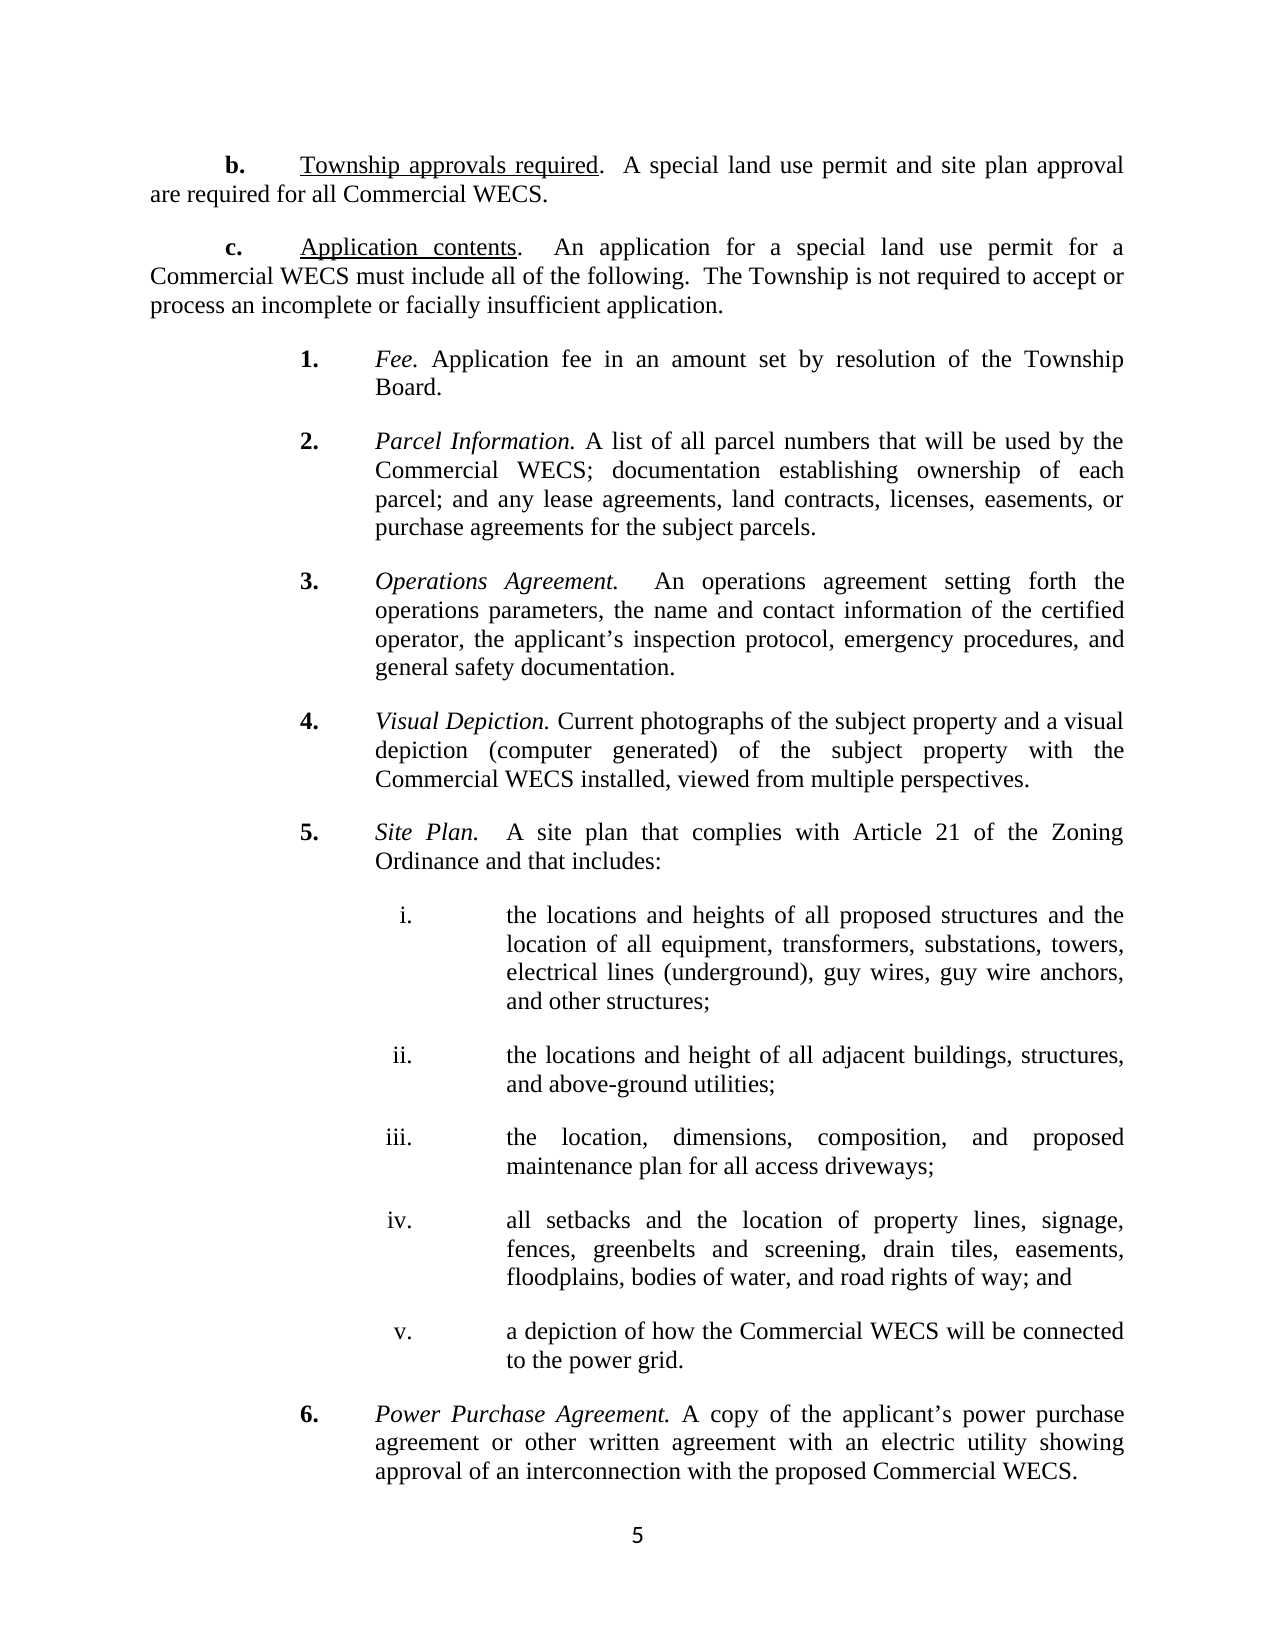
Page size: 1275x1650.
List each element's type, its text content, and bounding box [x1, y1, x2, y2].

list the locations and heights of all proposed structures and the location of all equipment, transformers, substations, towers, electrical lines (underground), guy wires, guy wire anchors, and other structures; [412, 900, 1125, 1015]
list a depiction of how the Commercial WECS will be connected to the power grid. [412, 1316, 1125, 1374]
list Power Purchase Agreement. A copy of the applicant’s power purchase agreement or other written agreement with an electric utility showing approval of an interconnection with the proposed Commercial WECS. [300, 1399, 1125, 1485]
list the location, dimensions, composition, and proposed maintenance plan for all access driveways; [412, 1122, 1125, 1180]
list Operations Agreement. An operations agreement setting forth the operations parameters, the name and contact information of the certified operator, the applicant’s inspection protocol, emergency procedures, and general safety documentation. [300, 566, 1125, 681]
list Application contents. An application for a special land use permit for a Commercial WECS must include all of the following. The Township is not required to accept or process an incomplete or facially insufficient application. [150, 232, 1125, 319]
list Parcel Information. A list of all parcel numbers that will be used by the Commercial WECS; documentation establishing ownership of each parcel; and any lease agreements, land contracts, licenses, easements, or purchase agreements for the subject parcels. [300, 426, 1125, 541]
list Visual Depiction. Current photographs of the subject property and a visual depiction (computer generated) of the subject property with the Commercial WECS installed, viewed from multiple perspectives. [300, 706, 1125, 792]
list Fee. Application fee in an amount set by resolution of the Township Board. [300, 344, 1125, 401]
list the locations and height of all adjacent buildings, structures, and above-ground utilities; [412, 1040, 1125, 1097]
list Township approvals required. A special land use permit and site plan approval are required for all Commercial WECS. [150, 150, 1125, 207]
list all setbacks and the location of property lines, signage, fences, greenbelts and screening, drain tiles, easements, floodplains, bodies of water, and road rights of way; and [412, 1205, 1125, 1291]
list Site Plan. A site plan that complies with Article 21 of the Zoning Ordinance and that includes: [300, 817, 1125, 875]
